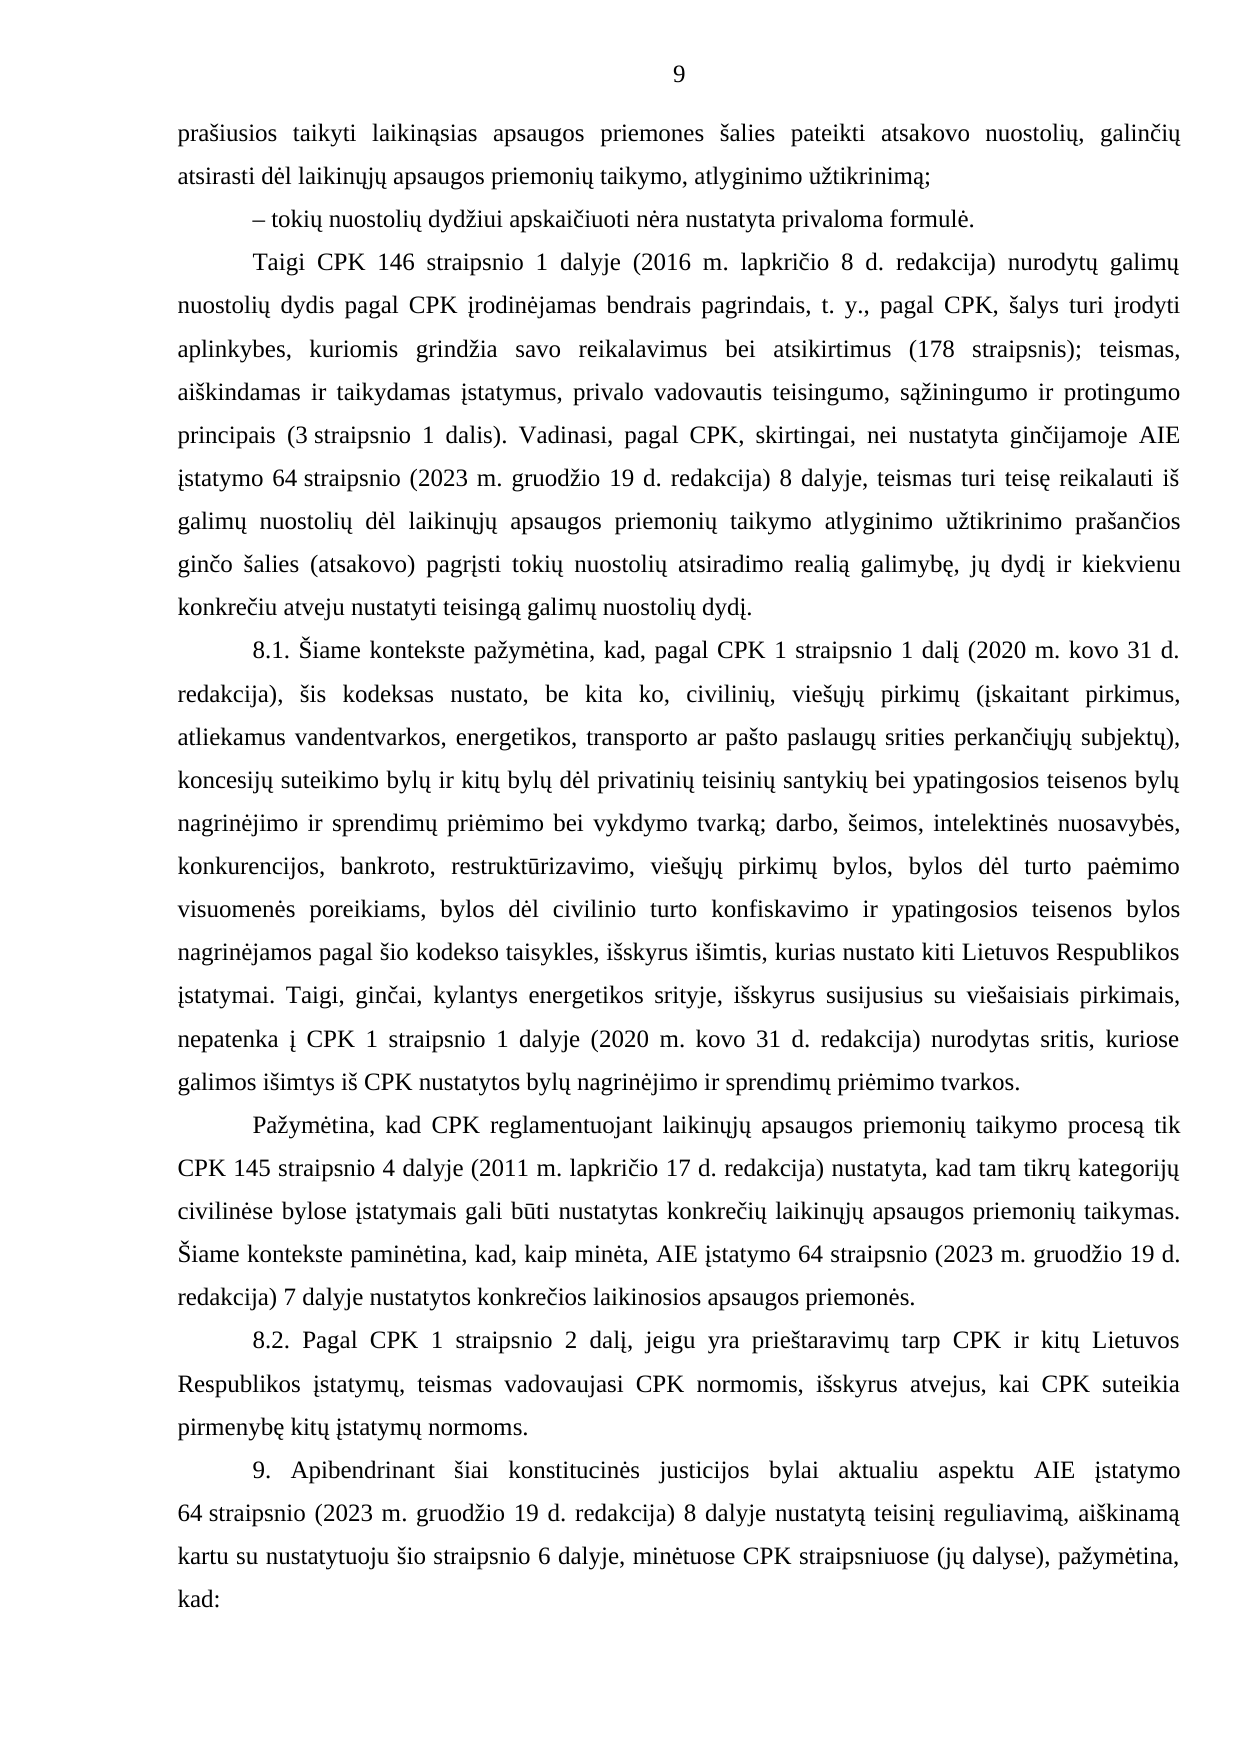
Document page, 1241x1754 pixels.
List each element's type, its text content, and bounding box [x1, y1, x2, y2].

text 8.2. Pagal CPK 1 straipsnio 2 dalį, jeigu yra prieštaravimų tarp CPK ir kitų Lietuvos Respublikos įstatymų, teismas vadovaujasi CPK normomis, išskyrus atvejus, kai CPK suteikia pirmenybę kitų įstatymų normoms. [177, 1326, 1181, 1441]
text – tokių nuostolių dydžiui apskaičiuoti nėra nustatyta privaloma formulė. [177, 204, 1181, 233]
text Pažymėtina, kad CPK reglamentuojant laikinųjų apsaugos priemonių taikymo procesą tik CPK 145 straipsnio 4 dalyje (2011 m. lapkričio 17 d. redakcija) nustatyta, kad tam tikrų kategorijų civilinėse bylose įstatymais gali būti nustatytas konkrečių laikinųjų apsaugos priemonių taikymas. Šiame kontekste paminėtina, kad, kaip minėta, AIE įstatymo 64 straipsnio (2023 m. gruodžio 19 d. redakcija) 7 dalyje nustatytos konkrečios laikinosios apsaugos priemonės. [177, 1110, 1181, 1311]
text Taigi CPK 146 straipsnio 1 dalyje (2016 m. lapkričio 8 d. redakcija) nurodytų galimų nuostolių dydis pagal CPK įrodinėjamas bendrais pagrindais, t. y., pagal CPK, šalys turi įrodyti aplinkybes, kuriomis grindžia savo reikalavimus bei atsikirtimus (178 straipsnis); teismas, aiškindamas ir taikydamas įstatymus, privalo vadovautis teisingumo, sąžiningumo ir protingumo principais (3 straipsnio 1 dalis). Vadinasi, pagal CPK, skirtingai, nei nustatyta ginčijamoje AIE įstatymo 64 straipsnio (2023 m. gruodžio 19 d. redakcija) 8 dalyje, teismas turi teisę reikalauti iš galimų nuostolių dėl laikinųjų apsaugos priemonių taikymo atlyginimo užtikrinimo prašančios ginčo šalies (atsakovo) pagrįsti tokių nuostolių atsiradimo realią galimybę, jų dydį ir kiekvienu konkrečiu atveju nustatyti teisingą galimų nuostolių dydį. [177, 247, 1181, 621]
text 8.1. Šiame kontekste pažymėtina, kad, pagal CPK 1 straipsnio 1 dalį (2020 m. kovo 31 d. redakcija), šis kodeksas nustato, be kita ko, civilinių, viešųjų pirkimų (įskaitant pirkimus, atliekamus vandentvarkos, energetikos, transporto ar pašto paslaugų srities perkančiųjų subjektų), koncesijų suteikimo bylų ir kitų bylų dėl privatinių teisinių santykių bei ypatingosios teisenos bylų nagrinėjimo ir sprendimų priėmimo bei vykdymo tvarką; darbo, šeimos, intelektinės nuosavybės, konkurencijos, bankroto, restruktūrizavimo, viešųjų pirkimų bylos, bylos dėl turto paėmimo visuomenės poreikiams, bylos dėl civilinio turto konfiskavimo ir ypatingosios teisenos bylos nagrinėjamos pagal šio kodekso taisykles, išskyrus išimtis, kurias nustato kiti Lietuvos Respublikos įstatymai. Taigi, ginčai, kylantys energetikos srityje, išskyrus susijusius su viešaisiais pirkimais, nepatenka į CPK 1 straipsnio 1 dalyje (2020 m. kovo 31 d. redakcija) nurodytas sritis, kuriose galimos išimtys iš CPK nustatytos bylų nagrinėjimo ir sprendimų priėmimo tvarkos. [177, 636, 1181, 1096]
text prašiusios taikyti laikinąsias apsaugos priemones šalies pateikti atsakovo nuostolių, galinčių atsirasti dėl laikinųjų apsaugos priemonių taikymo, atlyginimo užtikrinimą; [177, 118, 1181, 190]
text 9. Apibendrinant šiai konstitucinės justicijos bylai aktualiu aspektu AIE įstatymo 64 straipsnio (2023 m. gruodžio 19 d. redakcija) 8 dalyje nustatytą teisinį reguliavimą, aiškinamą kartu su nustatytuoju šio straipsnio 6 dalyje, minėtuose CPK straipsniuose (jų dalyse), pažymėtina, kad: [177, 1455, 1181, 1613]
